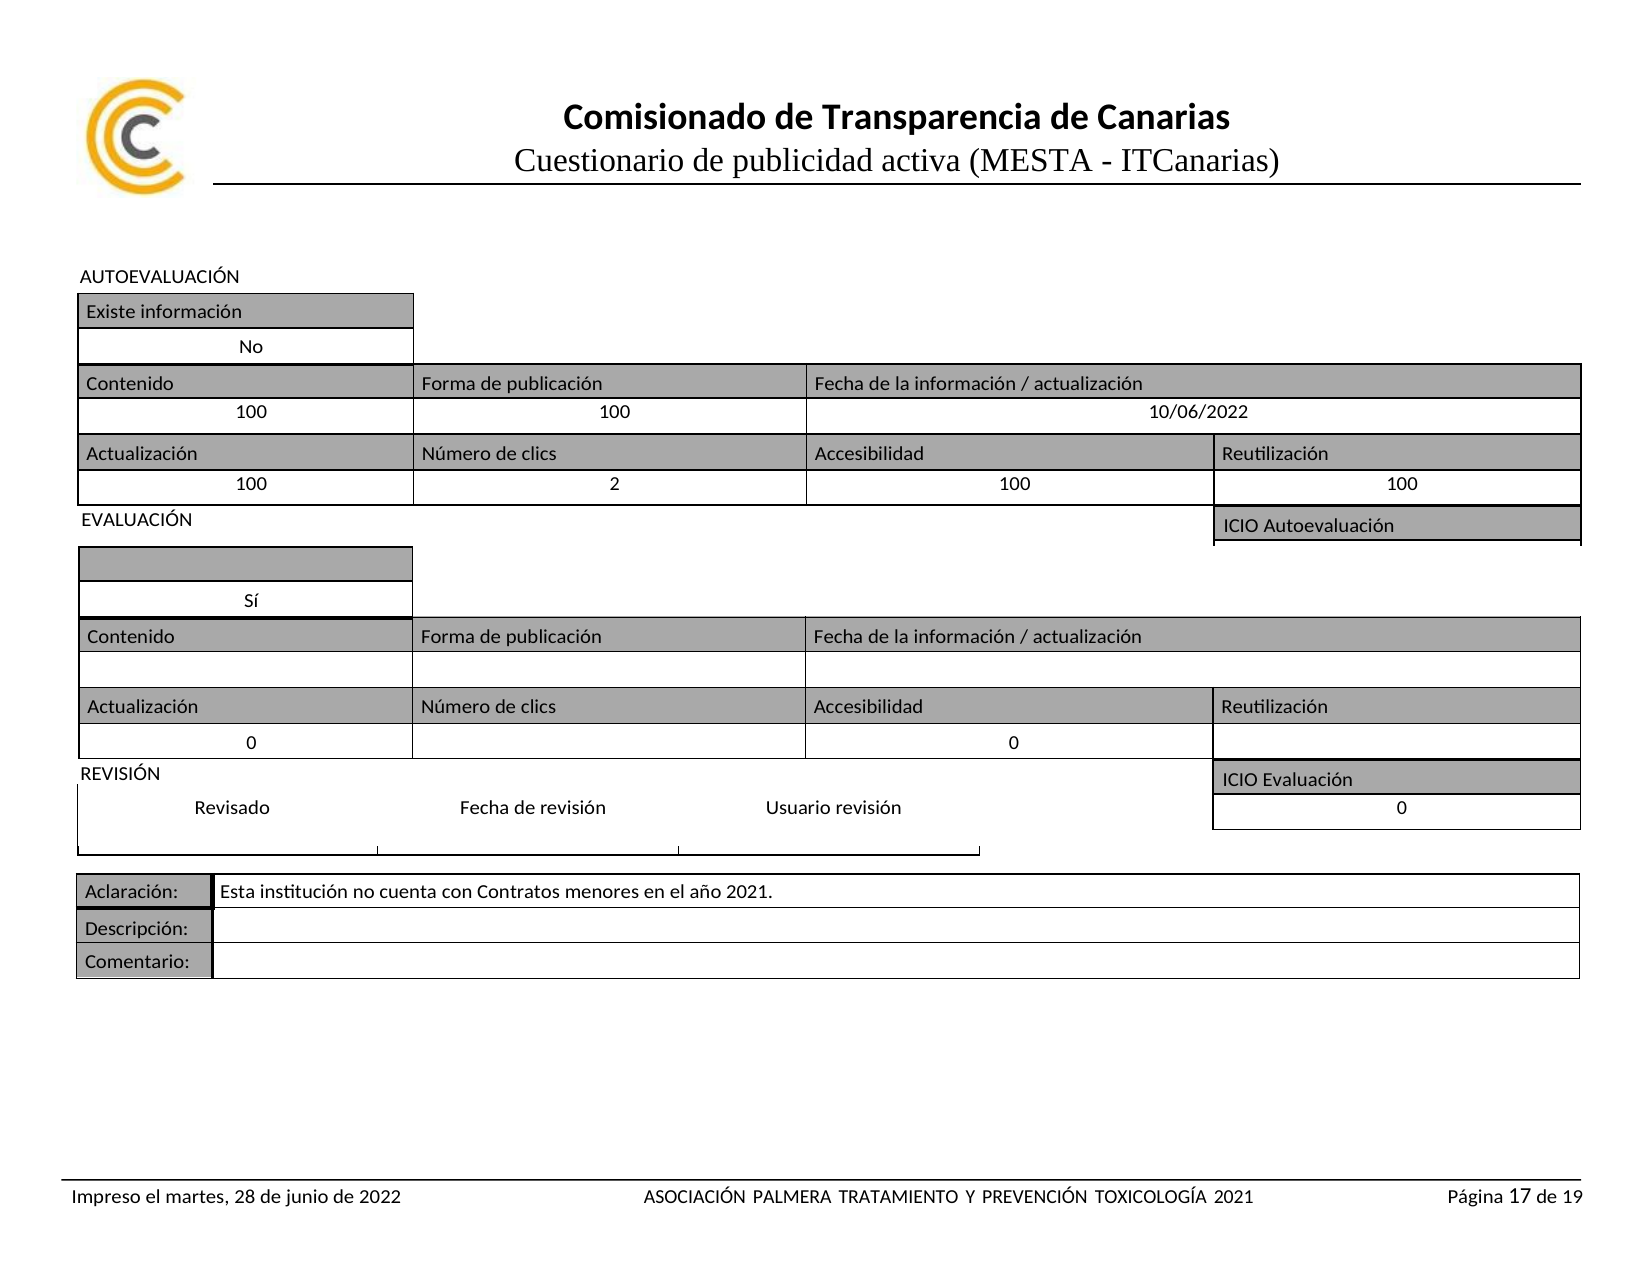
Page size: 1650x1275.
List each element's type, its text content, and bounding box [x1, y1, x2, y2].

table_cell Fecha de la información / actualización [806, 618, 1580, 651]
table_cell [378, 846, 678, 854]
table_cell Actualización [80, 688, 412, 723]
table_header Existe información [79, 294, 413, 327]
table_cell ICIO Autoevaluación [1215, 507, 1580, 539]
table_cell [413, 724, 805, 758]
table_cell 100 [807, 471, 1213, 504]
table_cell 0 [806, 724, 1212, 758]
table_cell [214, 943, 1579, 977]
table_header [80, 548, 412, 580]
table_cell Accesibilidad [807, 435, 1213, 469]
text AUTOEVALUACIÓN [79, 264, 1594, 289]
table_cell 1 [1215, 541, 1580, 546]
table_cell No [79, 846, 377, 854]
table_cell 10/06/2022 [807, 399, 1580, 433]
table_cell [214, 908, 1579, 942]
table_cell No [79, 329, 413, 363]
table_cell Contenido [80, 620, 412, 651]
table_header [413, 546, 1580, 616]
text AUTOEVALUACIÓN [78, 546, 1582, 846]
table_cell 0 [80, 724, 412, 758]
table_cell Accesibilidad [806, 688, 1212, 723]
table_cell Forma de publicación [413, 618, 805, 651]
table_cell 100 [1215, 471, 1580, 504]
table_cell Reutilización [1215, 435, 1580, 469]
table_cell Forma de publicación [414, 365, 806, 397]
table_cell 0 [1214, 795, 1580, 829]
table_cell Reutilización [1214, 688, 1580, 723]
table_cell 100 [414, 399, 806, 433]
table_cell REVISIÓN Revisado Fecha de revisión Usuario revisión [79, 759, 1212, 829]
table_cell Contenido [79, 366, 413, 397]
table_cell Fecha de la información / actualización [807, 365, 1580, 397]
table_cell Actualización [79, 435, 413, 469]
table_cell Descripción: [77, 910, 211, 942]
table_cell Comentario: [77, 943, 211, 977]
table_cell EVALUACIÓN Existe información [78, 506, 1213, 546]
table_cell [806, 652, 1580, 687]
table_header Esta institución no cuenta con Contratos menores en el año 2021. [215, 875, 1579, 906]
table_cell Número de clics [413, 688, 805, 723]
table_cell 2 [414, 471, 806, 504]
table_cell [1214, 724, 1580, 758]
table_cell 100 [79, 399, 413, 433]
table_cell [80, 652, 412, 687]
table_cell [413, 652, 805, 687]
table_cell Número de clics [414, 435, 806, 469]
table_cell 100 [79, 471, 413, 504]
table_cell ICIO Evaluación [1214, 761, 1580, 793]
table_header Aclaración: [77, 875, 210, 906]
table_cell [679, 846, 979, 854]
table_header [414, 293, 1581, 363]
table_cell Sí [80, 582, 412, 616]
